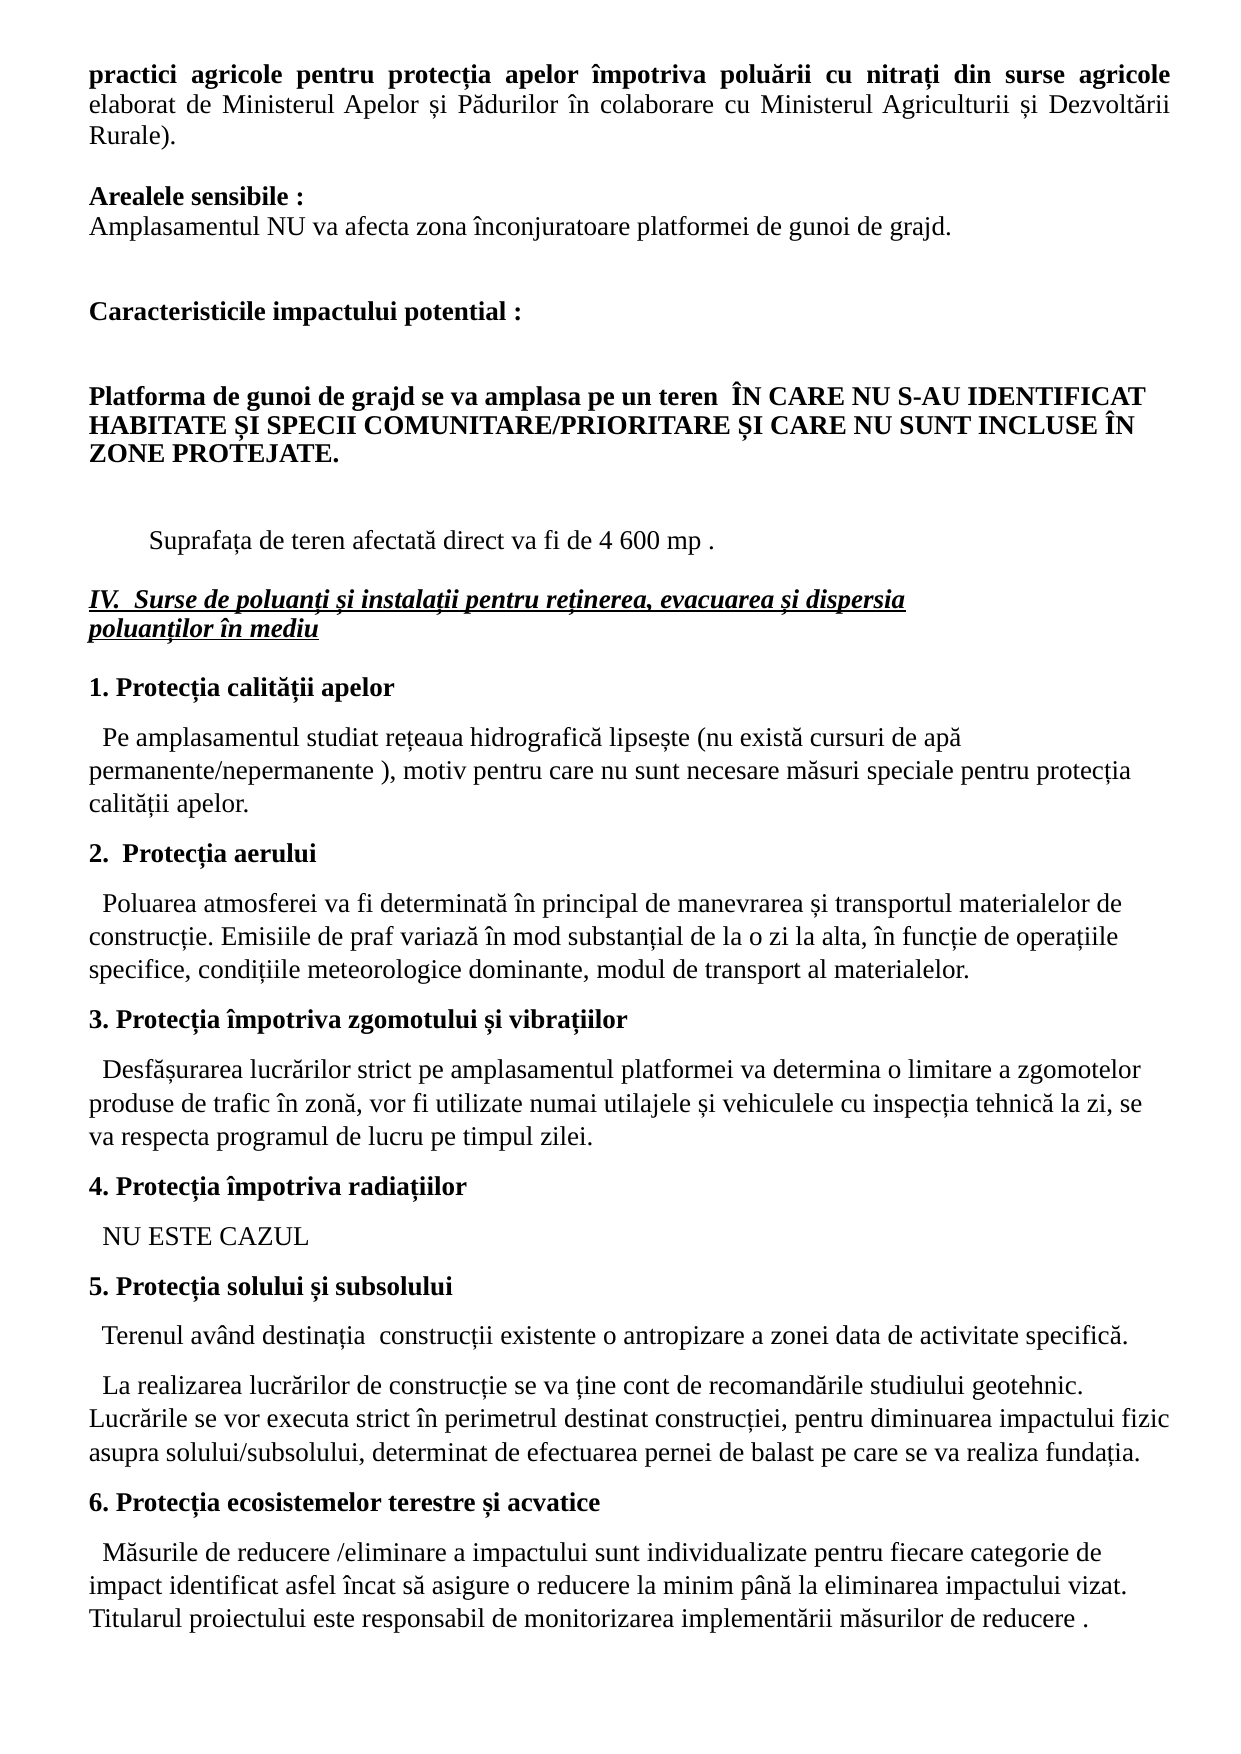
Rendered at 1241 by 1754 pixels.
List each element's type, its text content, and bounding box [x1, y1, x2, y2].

text Arealele sensibile : [88, 183, 1172, 211]
text Suprafața de teren afectată direct va fi de 4 600 mp . [148, 527, 1172, 555]
text Măsurile de reducere /eliminare a impactului sunt individualizate pentru fiecare categorie de impact identificat asfel încat să asigure o reducere la minim până la eliminarea impactului vizat. Titularul proiectului este responsabil de monitorizarea implementării măsurilor de reducere . [88, 1536, 1172, 1633]
text poluanților în mediu [88, 614, 1172, 643]
text La realizarea lucrărilor de construcție se va ține cont de recomandările studiului geotehnic. Lucrările se vor executa strict în perimetrul destinat construcției, pentru diminuarea impactului fizic asupra solului/subsolului, determinat de efectuarea pernei de balast pe care se va realiza fundația. [88, 1369, 1172, 1467]
text Terenul având destinația construcții existente o antropizare a zonei data de activitate specifică. [88, 1319, 1172, 1351]
text practici agricole pentru protecția apelor împotriva poluării cu nitrați din surse agricole elaborat de Ministerul Apelor și Pădurilor în colaborare cu Ministerul Agriculturii și Dezvoltării Rurale). [88, 59, 1172, 150]
text Platforma de gunoi de grajd se va amplasa pe un teren ÎN CARE NU S-AU IDENTIFICAT HABITATE ȘI SPECII COMUNITARE/PRIORITARE ȘI CARE NU SUNT INCLUSE ÎN ZONE PROTEJATE. [88, 383, 1172, 468]
text 5. Protecția solului și subsolului [88, 1269, 1172, 1301]
text Desfășurarea lucrărilor strict pe amplasamentul platformei va determina o limitare a zgomotelor produse de trafic în zonă, vor fi utilizate numai utilajele și vehiculele cu inspecția tehnică la zi, se va respecta programul de lucru pe timpul zilei. [88, 1053, 1172, 1151]
text Amplasamentul NU va afecta zona înconjuratoare platformei de gunoi de grajd. [88, 212, 1172, 241]
text 3. Protecția împotriva zgomotului și vibrațiilor [88, 1003, 1172, 1035]
text IV. Surse de poluanți și instalații pentru reținerea, evacuarea și dispersia [88, 586, 1172, 614]
text NU ESTE CAZUL [88, 1220, 1172, 1251]
text 2. Protecția aerului [88, 837, 1172, 868]
text 4. Protecția împotriva radiațiilor [88, 1170, 1172, 1201]
text Poluarea atmosferei va fi determinată în principal de manevrarea și transportul materialelor de construcție. Emisiile de praf variază în mod substanțial de la o zi la alta, în funcție de operațiile specifice, condițiile meteorologice dominante, modul de transport al materialelor. [88, 887, 1172, 985]
text Pe amplasamentul studiat rețeaua hidrografică lipsește (nu există cursuri de apă permanente/nepermanente ), motiv pentru care nu sunt necesare măsuri speciale pentru protecția calității apelor. [88, 721, 1172, 818]
text Caracteristicile impactului potential : [88, 298, 1172, 326]
text 6. Protecția ecosistemelor terestre și acvatice [88, 1486, 1172, 1517]
text 1. Protecția calității apelor [88, 671, 1172, 702]
